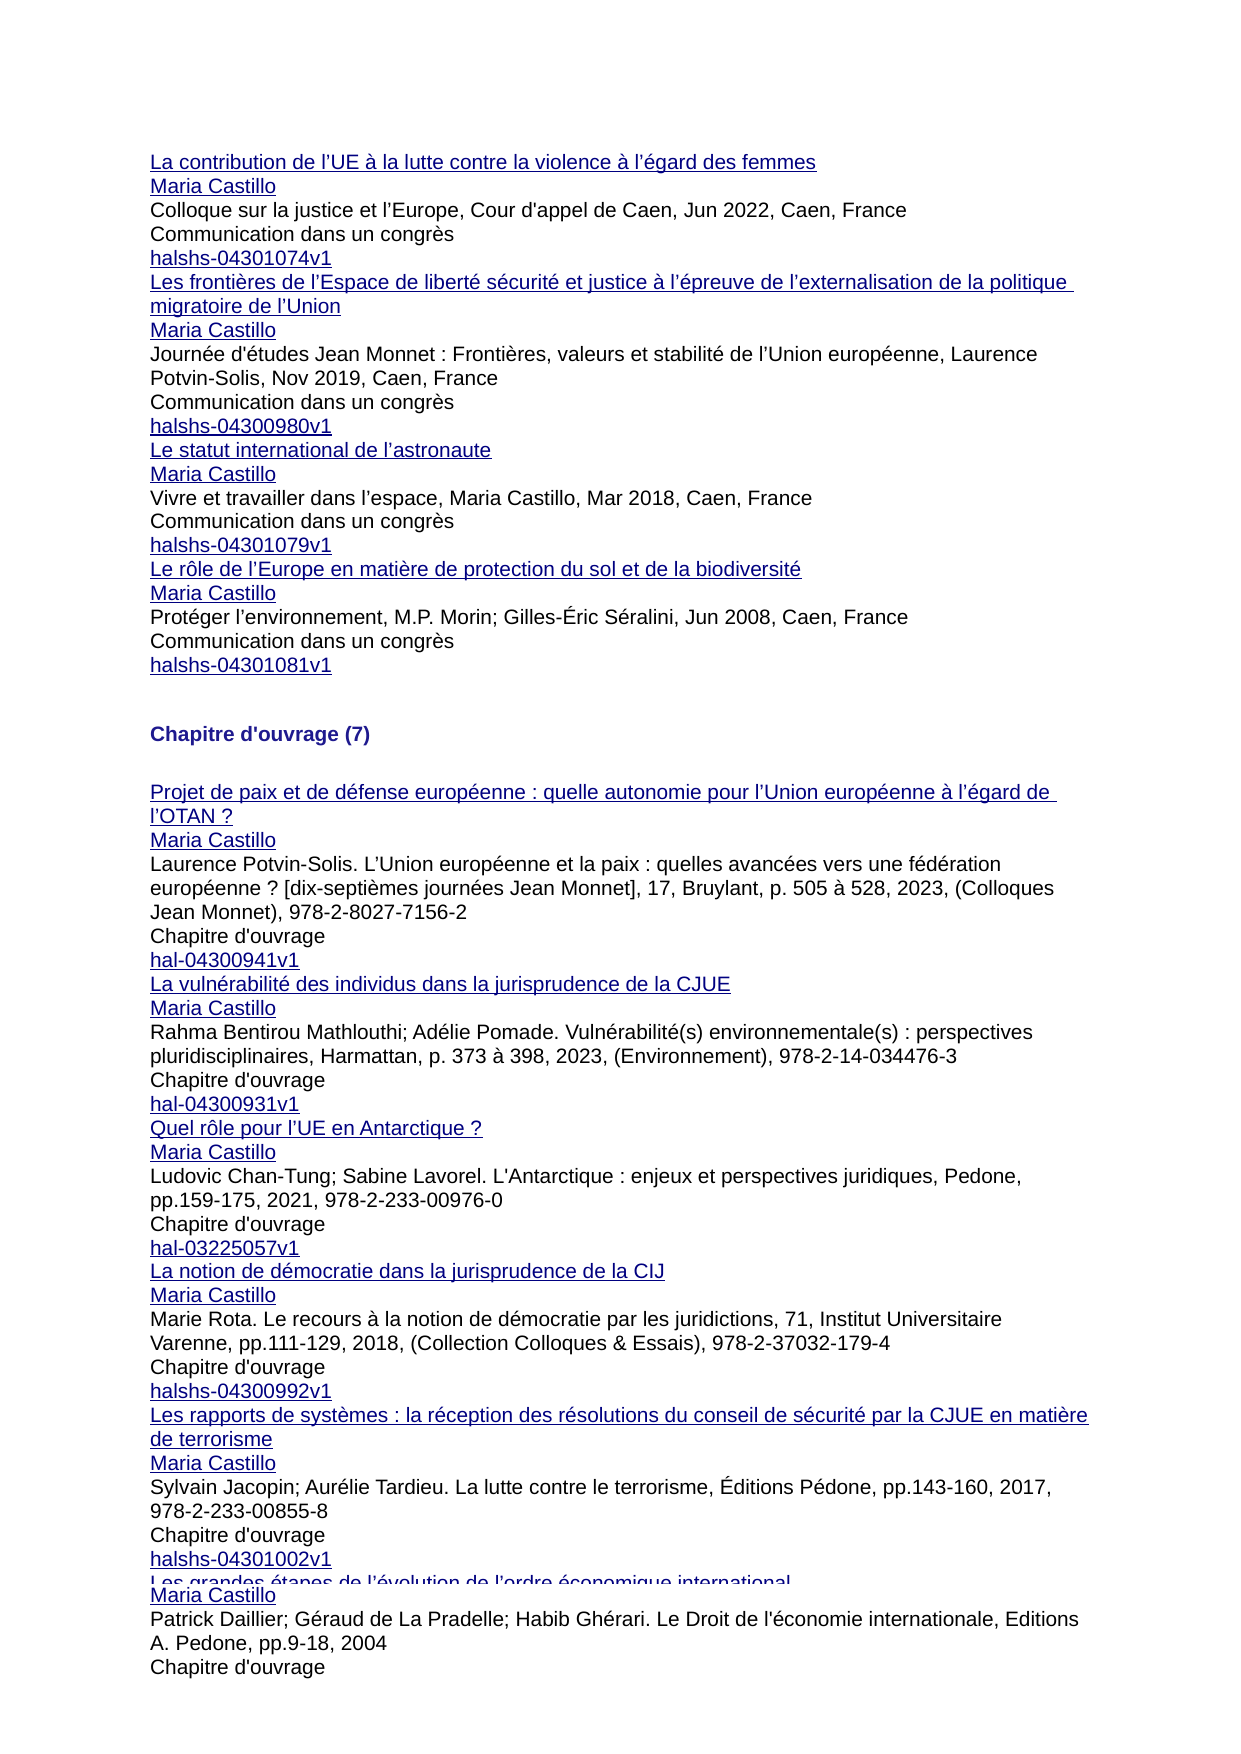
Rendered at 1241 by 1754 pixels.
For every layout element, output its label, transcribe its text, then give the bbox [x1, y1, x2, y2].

subtitle Chapitre d'ouvrage (7) [150, 722, 1090, 746]
table_cell Le statut international de l’astronaute Maria Castillo Vivre et travailler dans l’espace, Maria Castillo, Mar 2018, Caen, France Communication dans un congrès halshs-04301079v1 [150, 438, 1090, 557]
table_cell Quel rôle pour l’UE en Antarctique ? Maria Castillo Ludovic Chan-Tung; Sabine Lavorel. L'Antarctique : enjeux et perspectives juridiques, Pedone, pp.159-175, 2021, 978-2-233-00976-0 Chapitre d'ouvrage hal-03225057v1 [150, 1116, 1090, 1259]
table_cell La vulnérabilité des individus dans la jurisprudence de la CJUE Maria Castillo Rahma Bentirou Mathlouthi; Adélie Pomade. Vulnérabilité(s) environnementale(s) : perspectives pluridisciplinaires, Harmattan, p. 373 à 398, 2023, (Environnement), 978-2-14-034476-3 Chapitre d'ouvrage hal-04300931v1 [150, 972, 1090, 1116]
table_cell Les rapports de systèmes : la réception des résolutions du conseil de sécurité par la CJUE en matière de terrorisme Maria Castillo Sylvain Jacopin; Aurélie Tardieu. La lutte contre le terrorisme, Éditions Pédone, pp.143-160, 2017, 978-2-233-00855-8 Chapitre d'ouvrage halshs-04301002v1 [150, 1403, 1090, 1571]
table_cell Les grandes étapes de l’évolution de l’ordre économique international Maria Castillo Patrick Daillier; Géraud de La Pradelle; Habib Ghérari. Le Droit de l'économie internationale, Editions A. Pedone, pp.9-18, 2004 Chapitre d'ouvrage [150, 1571, 1090, 1679]
table_header La contribution de l’UE à la lutte contre la violence à l’égard des femmes Maria Castillo Colloque sur la justice et l’Europe, Cour d'appel de Caen, Jun 2022, Caen, France Communication dans un congrès halshs-04301074v1 [150, 150, 1090, 270]
table_cell Les frontières de l’Espace de liberté sécurité et justice à l’épreuve de l’externalisation de la politique migratoire de l’Union Maria Castillo Journée d'études Jean Monnet : Frontières, valeurs et stabilité de l’Union européenne, Laurence Potvin-Solis, Nov 2019, Caen, France Communication dans un congrès halshs-04300980v1 [150, 270, 1090, 437]
table_cell Le rôle de l’Europe en matière de protection du sol et de la biodiversité Maria Castillo Protéger l’environnement, M.P. Morin; Gilles-Éric Séralini, Jun 2008, Caen, France Communication dans un congrès halshs-04301081v1 [150, 557, 1090, 677]
table_header Projet de paix et de défense européenne : quelle autonomie pour l’Union européenne à l’égard de l’OTAN ? Maria Castillo Laurence Potvin-Solis. L’Union européenne et la paix : quelles avancées vers une fédération européenne ? [dix-septièmes journées Jean Monnet], 17, Bruylant, p. 505 à 528, 2023, (Colloques Jean Monnet), 978-2-8027-7156-2 Chapitre d'ouvrage hal-04300941v1 [150, 780, 1090, 972]
table_cell La notion de démocratie dans la jurisprudence de la CIJ Maria Castillo Marie Rota. Le recours à la notion de démocratie par les juridictions, 71, Institut Universitaire Varenne, pp.111-129, 2018, (Collection Colloques & Essais), 978-2-37032-179-4 Chapitre d'ouvrage halshs-04300992v1 [150, 1259, 1090, 1403]
